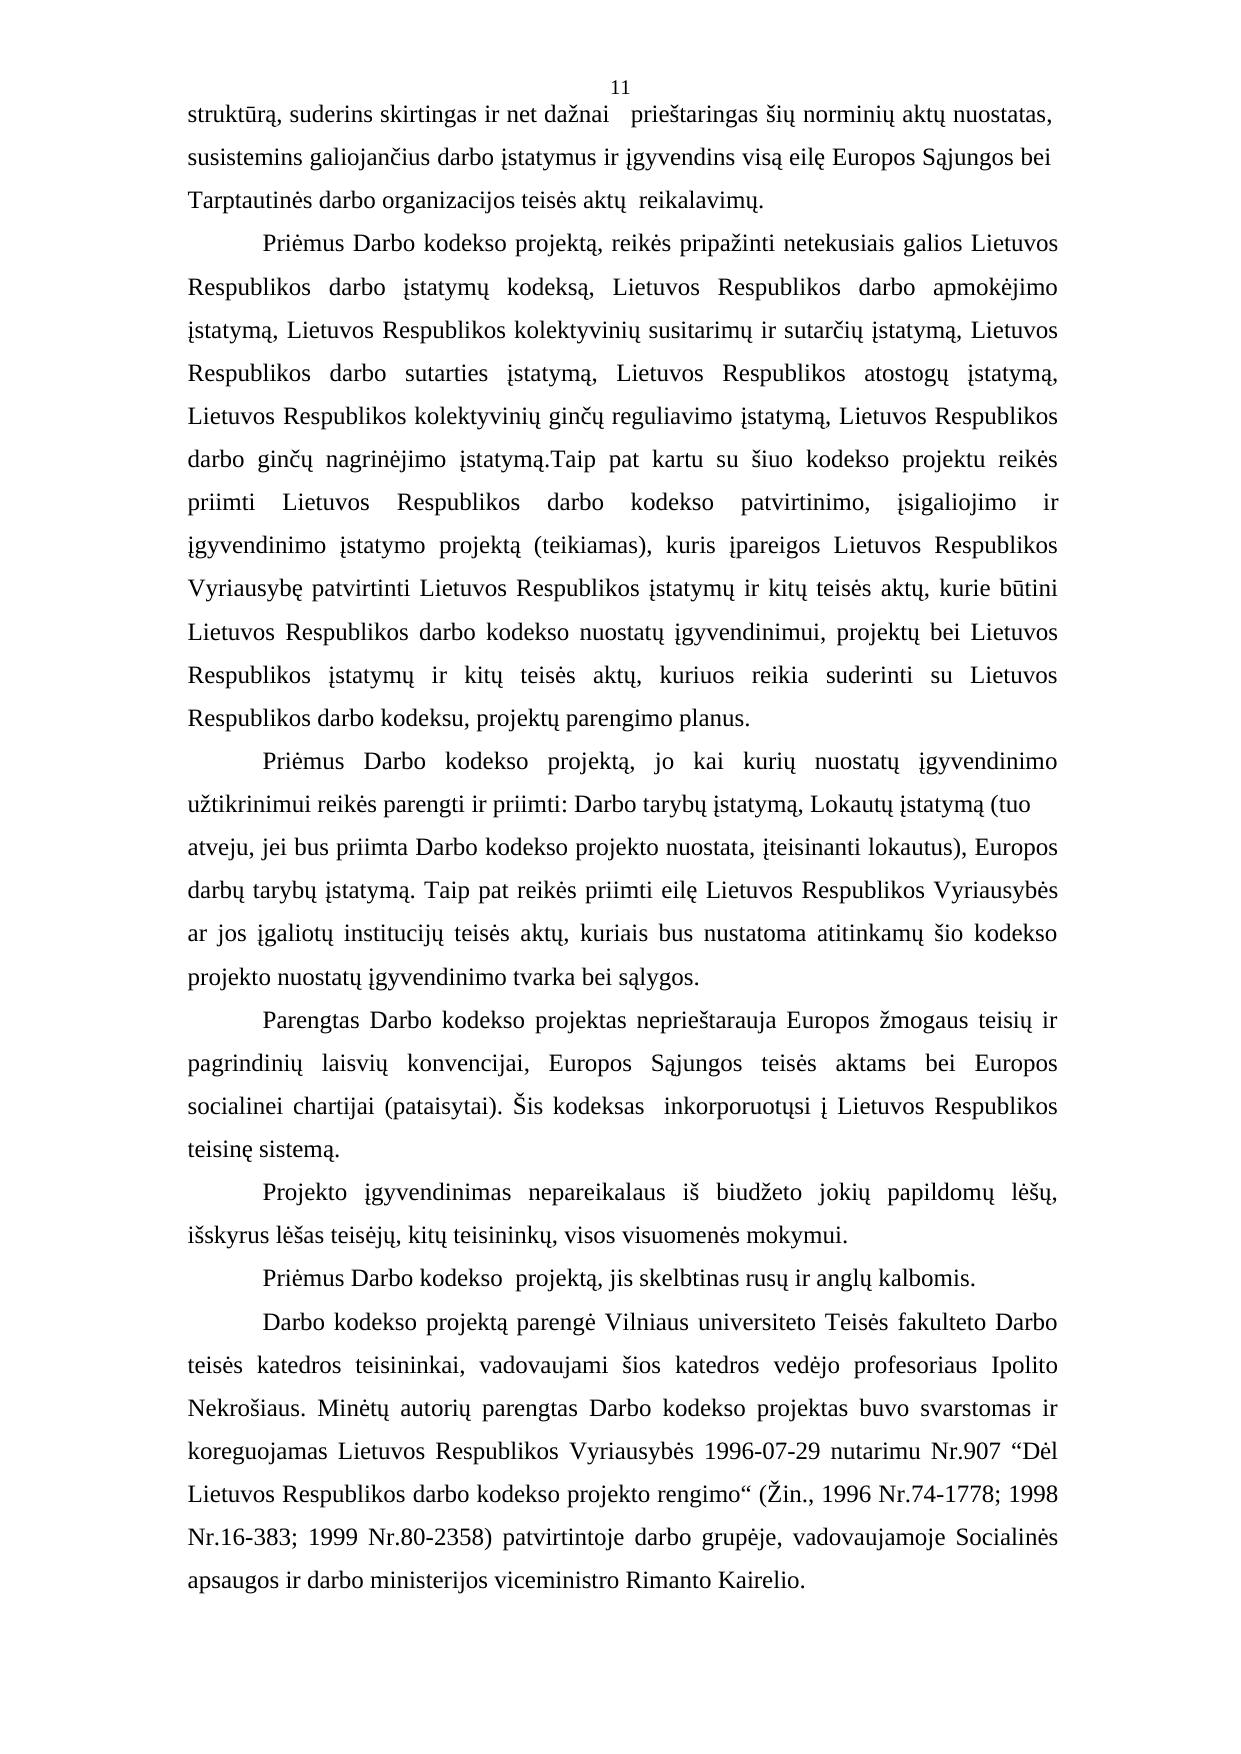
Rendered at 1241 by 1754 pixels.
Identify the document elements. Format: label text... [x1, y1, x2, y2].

text struktūrą, suderins skirtingas ir net dažnai prieštaringas šių norminių aktų nuostatas, susistemins galiojančius darbo įstatymus ir įgyvendins visą eilę Europos Sąjungos bei Tarptautinės darbo organizacijos teisės aktų reikalavimų. [187, 99, 1053, 214]
text Priėmus Darbo kodekso projektą, jis skelbtinas rusų ir anglų kalbomis. [187, 1263, 1059, 1292]
text Priėmus Darbo kodekso projektą, reikės pripažinti netekusiais galios Lietuvos Respublikos darbo įstatymų kodeksą, Lietuvos Respublikos darbo apmokėjimo įstatymą, Lietuvos Respublikos kolektyvinių susitarimų ir sutarčių įstatymą, Lietuvos Respublikos darbo sutarties įstatymą, Lietuvos Respublikos atostogų įstatymą, Lietuvos Respublikos kolektyvinių ginčų reguliavimo įstatymą, Lietuvos Respublikos darbo ginčų nagrinėjimo įstatymą.Taip pat kartu su šiuo kodekso projektu reikės priimti Lietuvos respublikos darbo kodekso patvirtinimo, įsigaliojimo ir įgyvendinimo įstatymo projektą (teikiamas), kuris įpareigos Lietuvos Respublikos Vyriausybę patvirtinti Lietuvos Respublikos įstatymų ir kitų teisės aktų, kurie būtini Lietuvos Respublikos darbo kodekso nuostatų įgyvendinimui, projektų bei Lietuvos Respublikos įstatymų ir kitų teisės aktų, kuriuos reikia suderinti su Lietuvos Respublikos darbo kodeksu, projektų parengimo planus. [187, 228, 1059, 732]
text atveju, jei bus priimta Darbo kodekso projekto nuostata, įteisinanti lokautus), Europos darbų tarybų įstatymą. Taip pat reikės priimti eilę Lietuvos Respublikos Vyriausybės ar jos įgaliotų institucijų teisės aktų, kuriais bus nustatoma atitinkamų šio kodekso projekto nuostatų įgyvendinimo tvarka bei sąlygos. [187, 832, 1059, 990]
text Parengtas Darbo kodekso projektas neprieštarauja Europos žmogaus teisių ir pagrindinių laisvių konvencijai, Europos Sąjungos teisės aktams bei Europos socialinei chartijai (pataisytai). Šis kodeksas inkorporuotųsi į Lietuvos Respublikos teisinę sistemą. [187, 1005, 1059, 1163]
text Darbo kodekso projektą parengė Vilniaus universiteto Teisės fakulteto Darbo teisės katedros teisininkai, vadovaujami šios katedros vedėjo profesoriaus Ipolito Nekrošiaus. Minėtų autorių parengtas Darbo kodekso projektas buvo svarstomas ir koreguojamas Lietuvos Respublikos Vyriausybės 1996-07-29 nutarimu Nr.907 “Dėl Lietuvos Respublikos darbo kodekso projekto rengimo“ (Žin., 1996 Nr.74-1778; 1998 Nr.16-383; 1999 Nr.80-2358) patvirtintoje darbo grupėje, vadovaujamoje Socialinės apsaugos ir darbo ministerijos viceministro Rimanto Kairelio. [187, 1307, 1059, 1594]
text Projekto įgyvendinimas nepareikalaus iš biudžeto jokių papildomų lėšų, išskyrus lėšas teisėjų, kitų teisininkų, visos visuomenės mokymui. [187, 1177, 1059, 1249]
text priėmus Darbo kodekso projektą, jo kai kurių nuostatų įgyvendinimo užtikrinimui reikės parengti ir priimti: Darbo tarybų įstatymą, Lokautų įstatymą (tuo [187, 746, 1059, 818]
